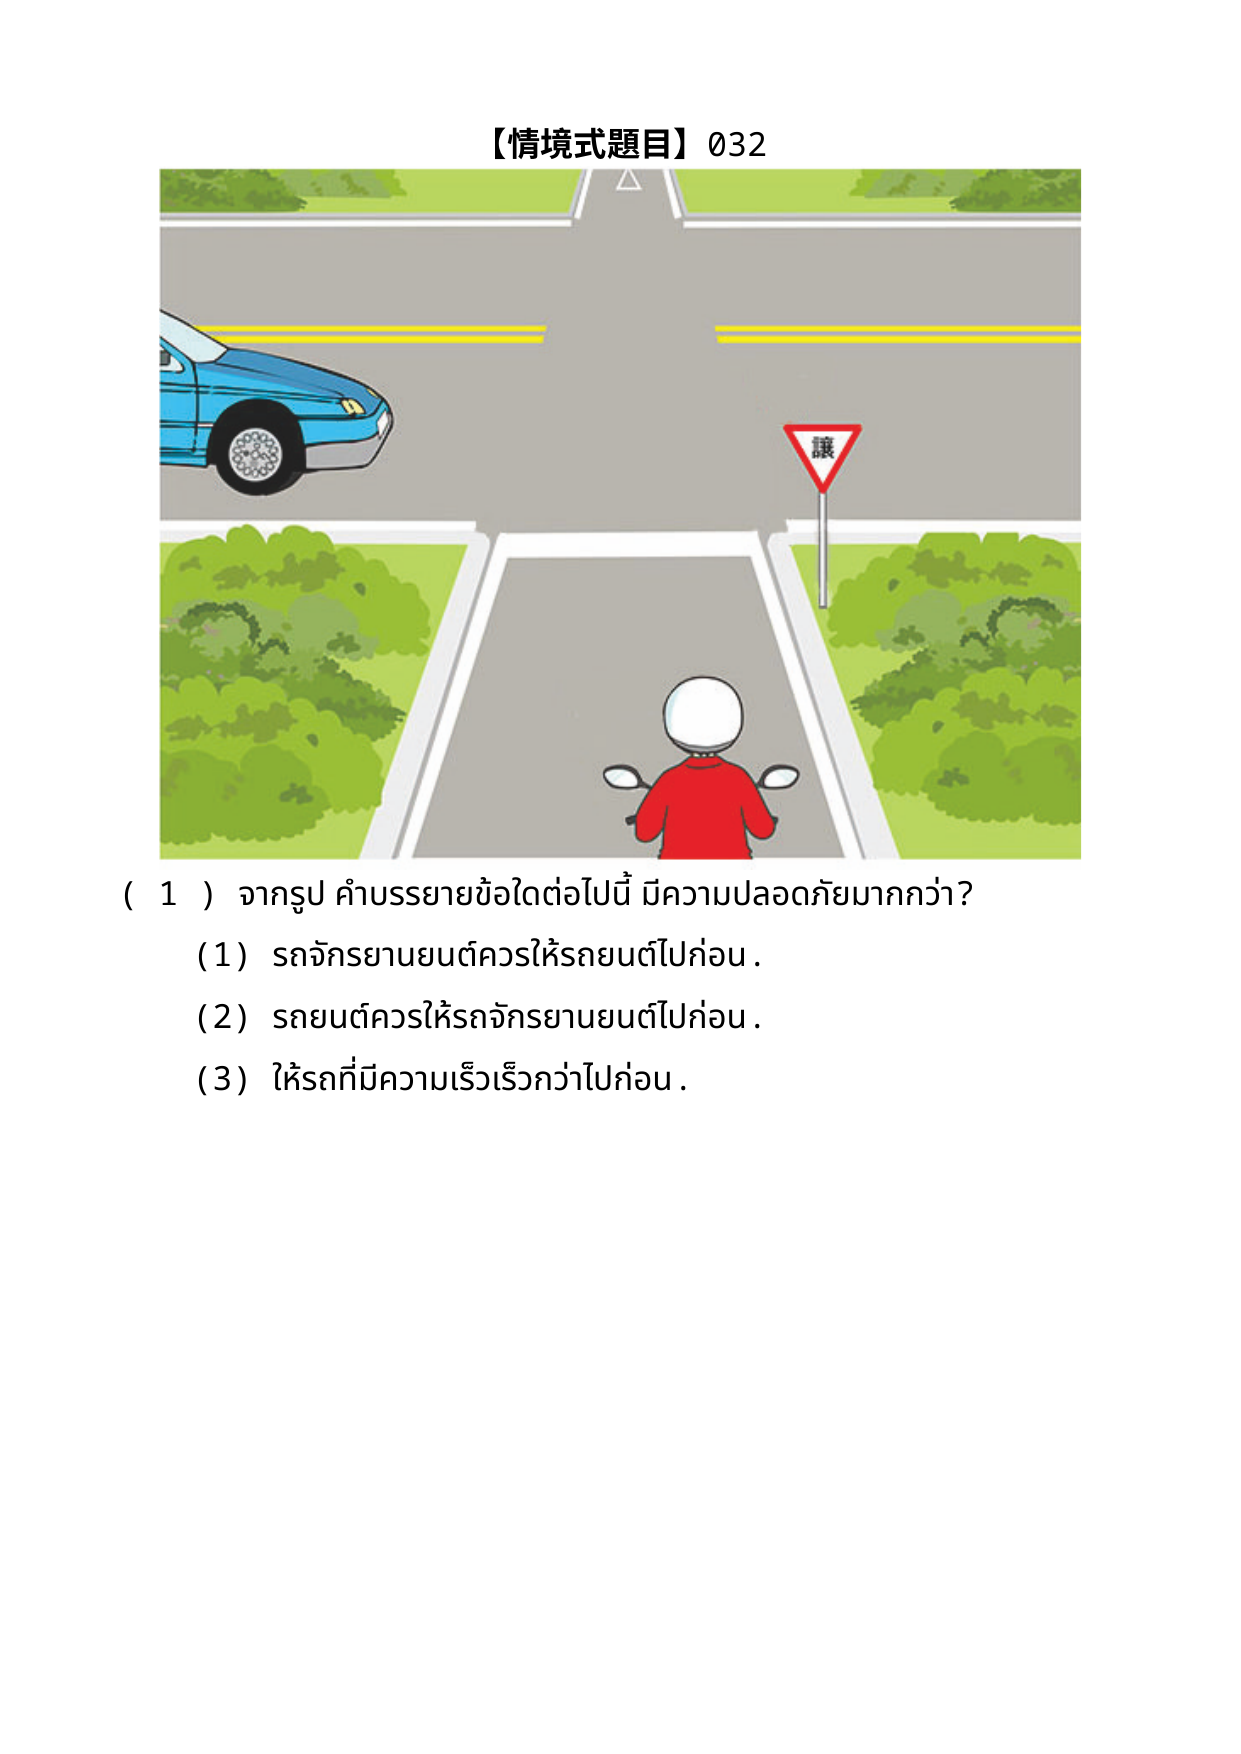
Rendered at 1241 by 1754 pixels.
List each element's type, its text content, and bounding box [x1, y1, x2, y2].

text (2) รถยนต์ควรให้รถจักรยานยนต์ไปก่อน. [118, 993, 1122, 1042]
text 【情境式題目】032 [118, 118, 1122, 167]
text (1) รถจักรยานยนต์ควรให้รถยนต์ไปก่อน. [118, 931, 1122, 980]
picture [159, 166, 1082, 870]
text ( 1 ) จากรูป คำบรรยายข้อใดต่อไปนี้ มีความปลอดภัยมากกว่า? [118, 167, 1122, 918]
text (3) ให้รถที่มีความเร็วเร็วกว่าไปก่อน. [118, 1054, 1122, 1103]
